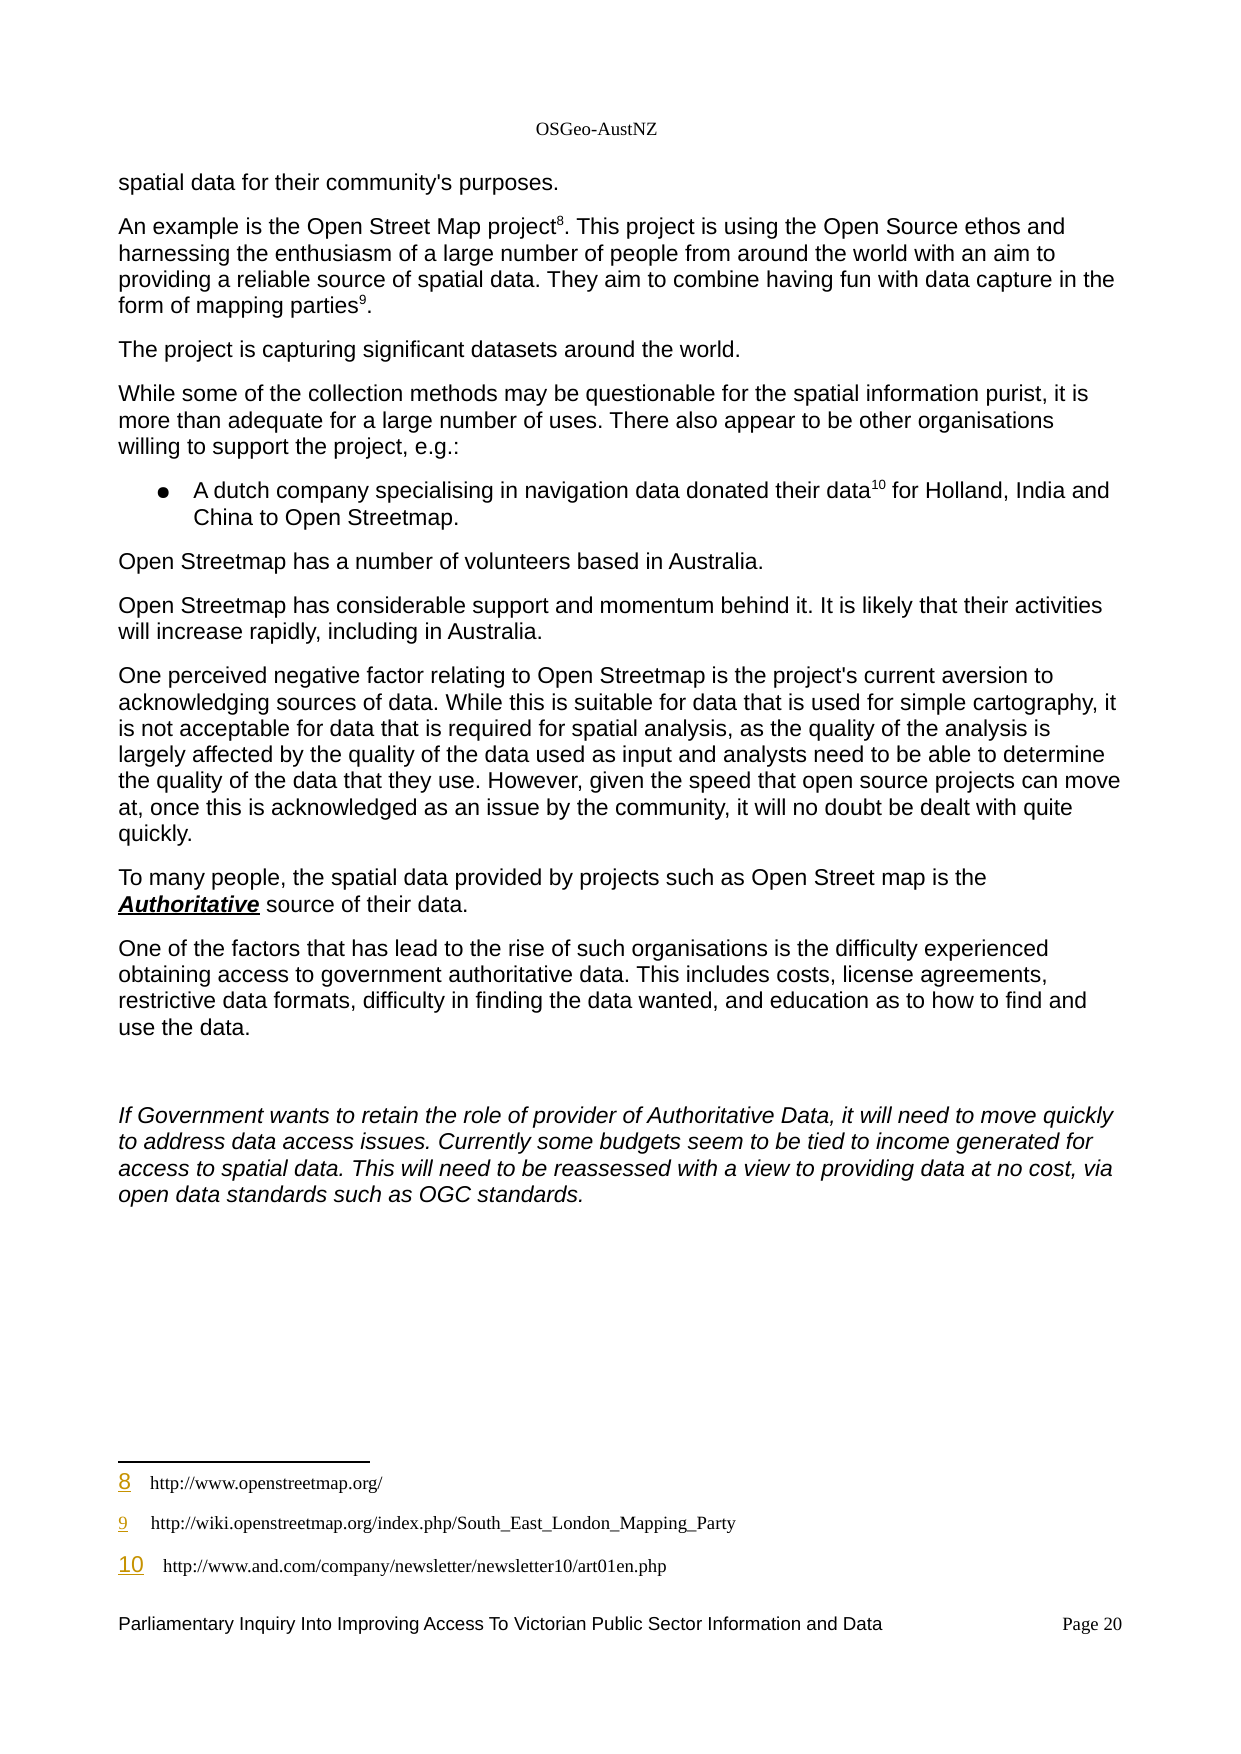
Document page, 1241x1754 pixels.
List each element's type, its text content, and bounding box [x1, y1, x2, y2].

text One perceived negative factor relating to Open Streetmap is the project's current aversion to acknowledging sources of data. While this is suitable for data that is used for simple cartography, it is not acceptable for data that is required for spatial analysis, as the quality of the analysis is largely affected by the quality of the data used as input and analysts need to be able to determine the quality of the data that they use. However, given the speed that open source projects can move at, once this is acknowledged as an issue by the community, it will no doubt be dealt with quite quickly. [118, 662, 1122, 847]
list A dutch company specialising in navigation data donated their data for Holland, India and China to Open Streetmap. [156, 477, 1122, 530]
text Open Streetmap has a number of volunteers based in Australia. [118, 548, 1122, 574]
list http://www.and.com/company/newsletter/newsletter10/art01en.php [118, 1551, 1122, 1577]
text http://www.openstreetmap.org/ [118, 1468, 1122, 1494]
text While some of the collection methods may be questionable for the spatial information purist, it is more than adequate for a large number of uses. There also appear to be other organisations willing to support the project, e.g.: [118, 380, 1122, 459]
text Open Streetmap has considerable support and momentum behind it. It is likely that their activities will increase rapidly, including in Australia. [118, 592, 1122, 644]
text To many people, the spatial data provided by projects such as Open Street map is the Authoritative source of their data. [118, 864, 1122, 917]
text http://wiki.openstreetmap.org/index.php/South_East_London_Mapping_Party [118, 1512, 1122, 1533]
text The project is capturing significant datasets around the world. [118, 336, 1122, 363]
text If Government wants to retain the role of provider of Authoritative Data, it will need to move quickly to address data access issues. Currently some budgets seem to be tied to income generated for access to spatial data. This will need to be reassessed with a view to providing data at no cost, via open data standards such as OGC standards. [118, 1102, 1122, 1207]
text An example is the Open Street Map project. This project is using the Open Source ethos and harnessing the enthusiasm of a large number of people from around the world with an aim to providing a reliable source of spatial data. They aim to combine having fun with data capture in the form of mapping parties. [118, 213, 1122, 319]
text One of the factors that has lead to the rise of such organisations is the difficulty experienced obtaining access to government authoritative data. This includes costs, license agreements, restrictive data formats, difficulty in finding the data wanted, and education as to how to find and use the data. [118, 935, 1122, 1040]
text spatial data for their community's purposes. [118, 169, 1122, 196]
